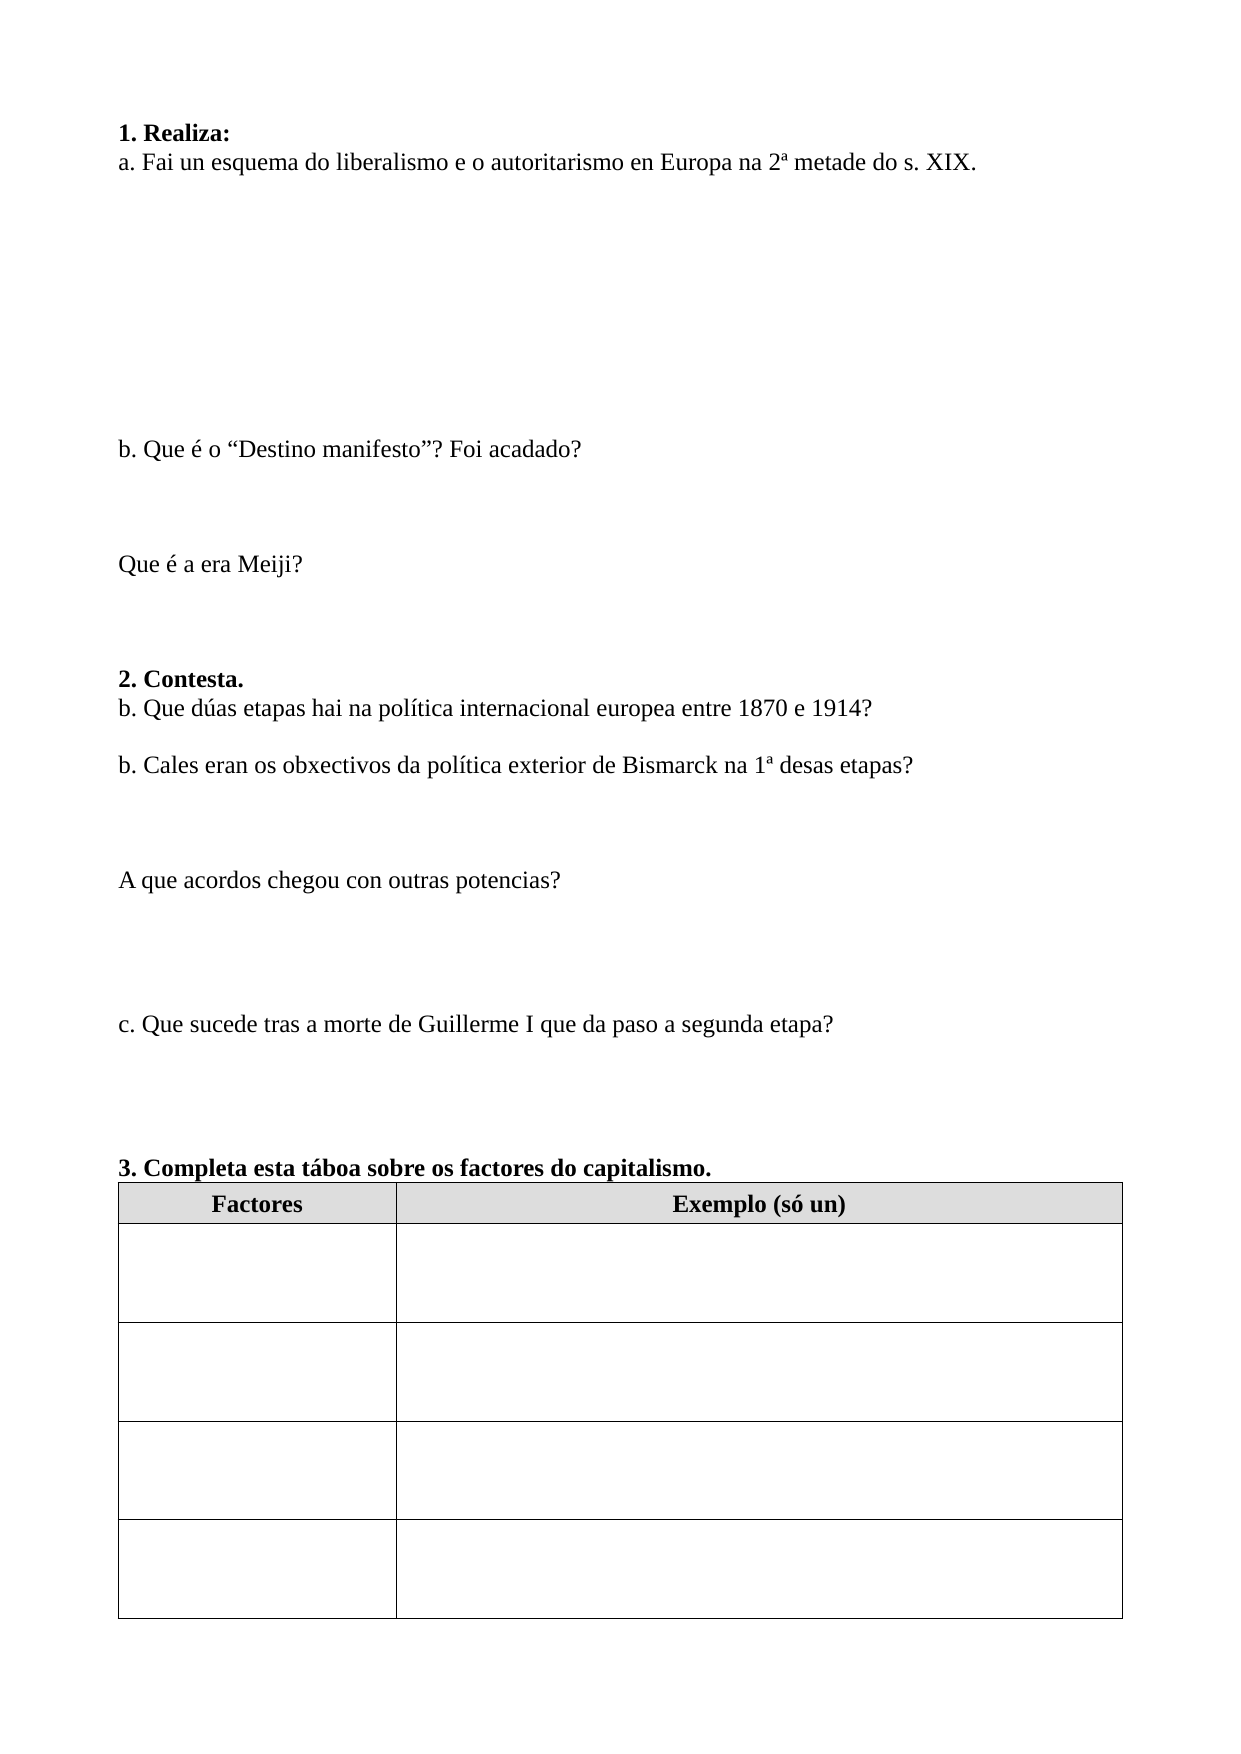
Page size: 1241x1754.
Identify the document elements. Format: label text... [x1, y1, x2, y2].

text a. Fai un esquema do liberalismo e o autoritarismo en Europa na 2ª metade do s. XIX. [118, 147, 1122, 176]
table_header Factores [119, 1183, 396, 1223]
table_cell [119, 1224, 396, 1322]
text Que é a era Meiji? [118, 549, 1122, 578]
table_cell [119, 1323, 396, 1421]
text b. Que é o “Destino manifesto”? Foi acadado? [118, 434, 1122, 463]
text b. Que dúas etapas hai na política internacional europea entre 1870 e 1914? [118, 693, 1122, 722]
table_cell [397, 1520, 1122, 1618]
text 2. Contesta. [118, 664, 1122, 693]
table_cell [119, 1520, 396, 1618]
table_cell [397, 1323, 1122, 1421]
text b. Cales eran os obxectivos da política exterior de Bismarck na 1ª desas etapas? [118, 751, 1122, 779]
text A que acordos chegou con outras potencias? [118, 866, 1122, 894]
text c. Que sucede tras a morte de Guillerme I que da paso a segunda etapa? [118, 1009, 1122, 1038]
table_cell [119, 1422, 396, 1519]
table_cell [397, 1422, 1122, 1519]
text 1. Realiza: [118, 118, 1122, 147]
table_header Exemplo (só un) [397, 1183, 1122, 1223]
text 3. Completa esta táboa sobre os factores do capitalismo. [118, 1153, 1122, 1182]
table_cell [397, 1224, 1122, 1322]
